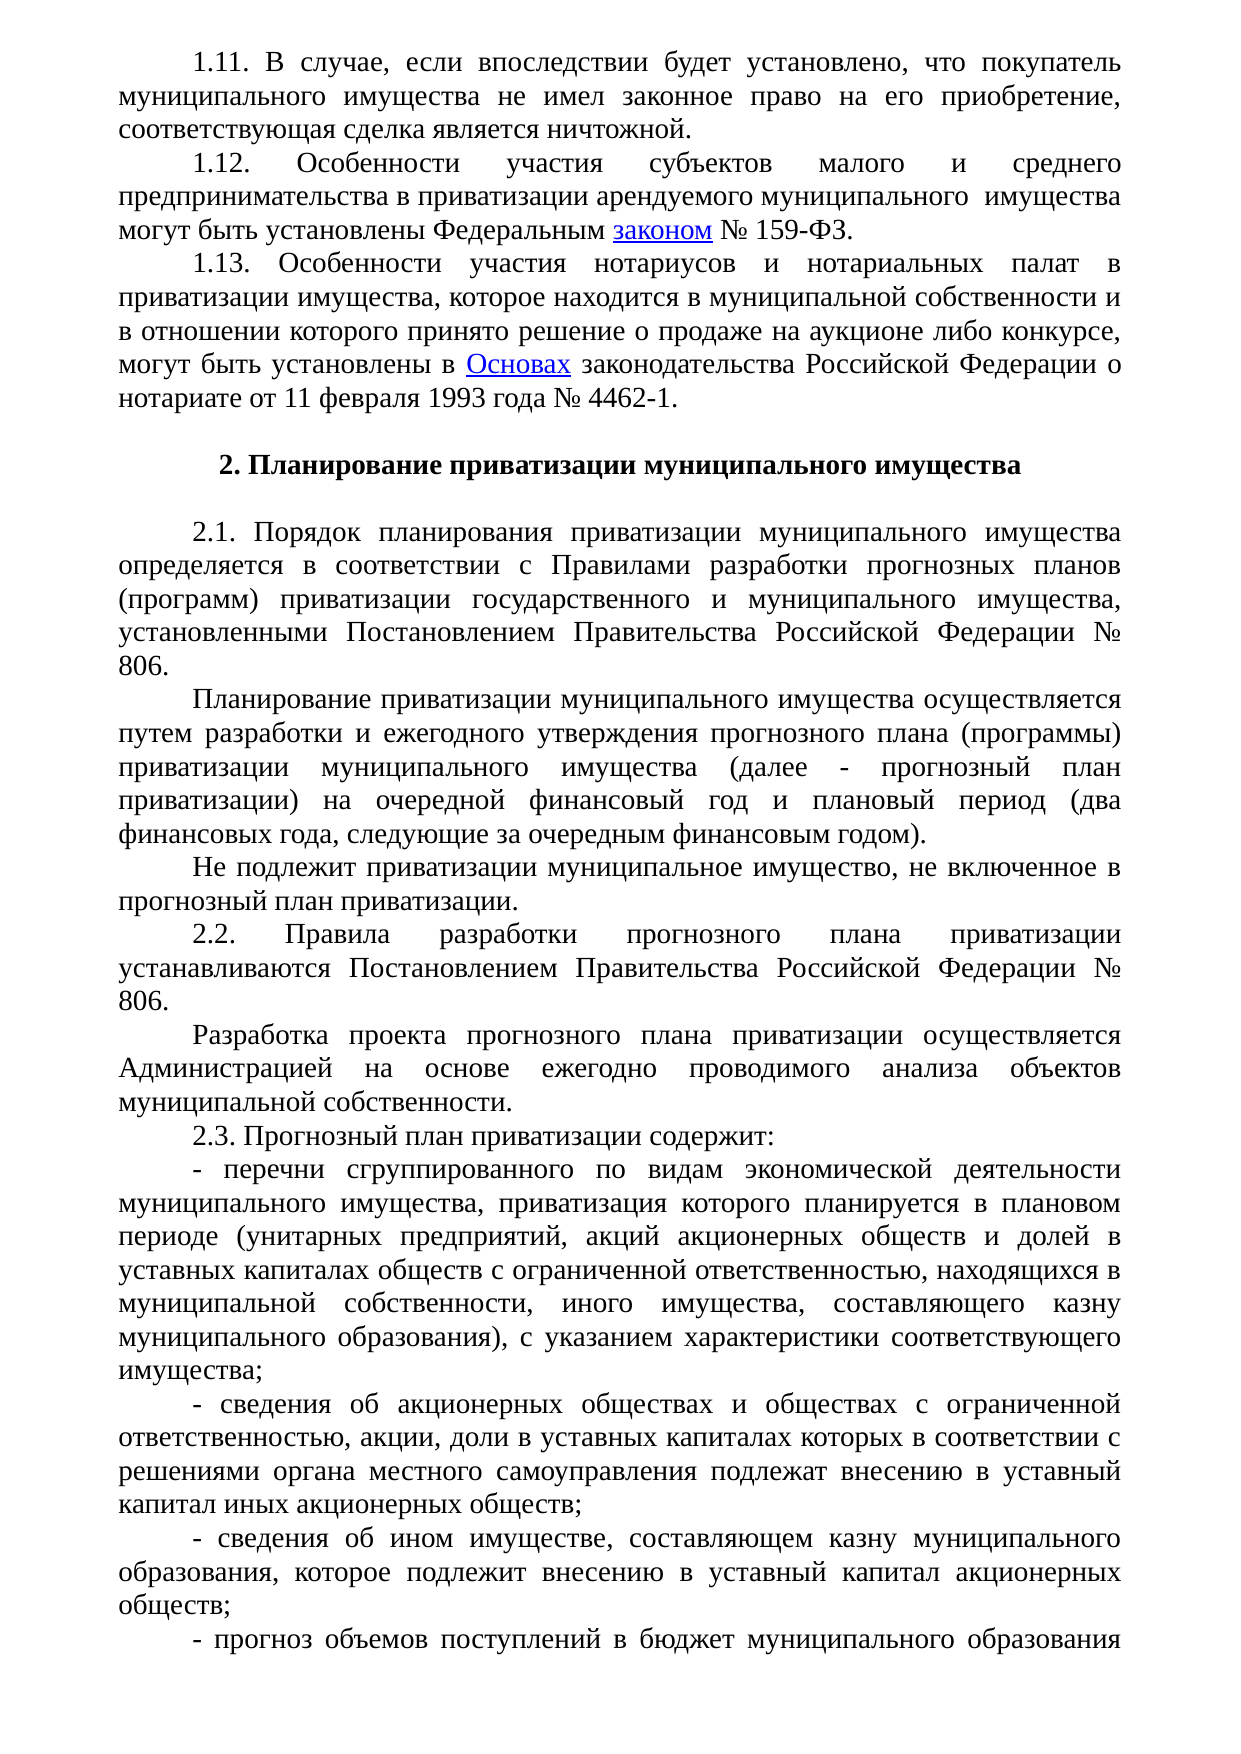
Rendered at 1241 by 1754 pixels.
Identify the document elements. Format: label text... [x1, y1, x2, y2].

text - прогноз объемов поступлений в бюджет муниципального образования [118, 1621, 1122, 1654]
text 2.1. Порядок планирования приватизации муниципального имущества определяется в соответствии с Правилами разработки прогнозных планов (программ) приватизации государственного и муниципального имущества, установленными Постановлением Правительства Российской Федерации № 806. [118, 514, 1122, 682]
text Планирование приватизации муниципального имущества осуществляется путем разработки и ежегодного утверждения прогнозного плана (программы) приватизации муниципального имущества (далее - прогнозный план приватизации) на очередной финансовый год и плановый период (два финансовых года, следующие за очередным финансовым годом). [118, 682, 1122, 849]
text Не подлежит приватизации муниципальное имущество, не включенное в прогнозный план приватизации. [118, 849, 1122, 916]
text 2. Планирование приватизации муниципального имущества [118, 447, 1122, 480]
text 2.2. Правила разработки прогнозного плана приватизации устанавливаются Постановлением Правительства Российской Федерации № 806. [118, 916, 1122, 1017]
text 1.13. Особенности участия нотариусов и нотариальных палат в приватизации имущества, которое находится в муниципальной собственности и в отношении которого принято решение о продаже на аукционе либо конкурсе, могут быть установлены в Основах законодательства Российской Федерации о нотариате от 11 февраля 1993 года № 4462-1. [118, 246, 1122, 413]
text - перечни сгруппированного по видам экономической деятельности муниципального имущества, приватизация которого планируется в плановом периоде (унитарных предприятий, акций акционерных обществ и долей в уставных капиталах обществ с ограниченной ответственностью, находящихся в муниципальной собственности, иного имущества, составляющего казну муниципального образования), с указанием характеристики соответствующего имущества; [118, 1151, 1122, 1386]
text Разработка проекта прогнозного плана приватизации осуществляется Администрацией на основе ежегодно проводимого анализа объектов муниципальной собственности. [118, 1017, 1122, 1118]
text - сведения об акционерных обществах и обществах с ограниченной ответственностью, акции, доли в уставных капиталах которых в соответствии с решениями органа местного самоуправления подлежат внесению в уставный капитал иных акционерных обществ; [118, 1386, 1122, 1520]
text 1.11. В случае, если впоследствии будет установлено, что покупатель муниципального имущества не имел законное право на его приобретение, соответствующая сделка является ничтожной. [118, 44, 1122, 145]
text 2.3. Прогнозный план приватизации содержит: [118, 1118, 1122, 1151]
text - сведения об ином имуществе, составляющем казну муниципального образования, которое подлежит внесению в уставный капитал акционерных обществ; [118, 1520, 1122, 1621]
text 1.12. Особенности участия субъектов малого и среднего предпринимательства в приватизации арендуемого муниципального имущества могут быть установлены Федеральным законом № 159-ФЗ. [118, 145, 1122, 246]
